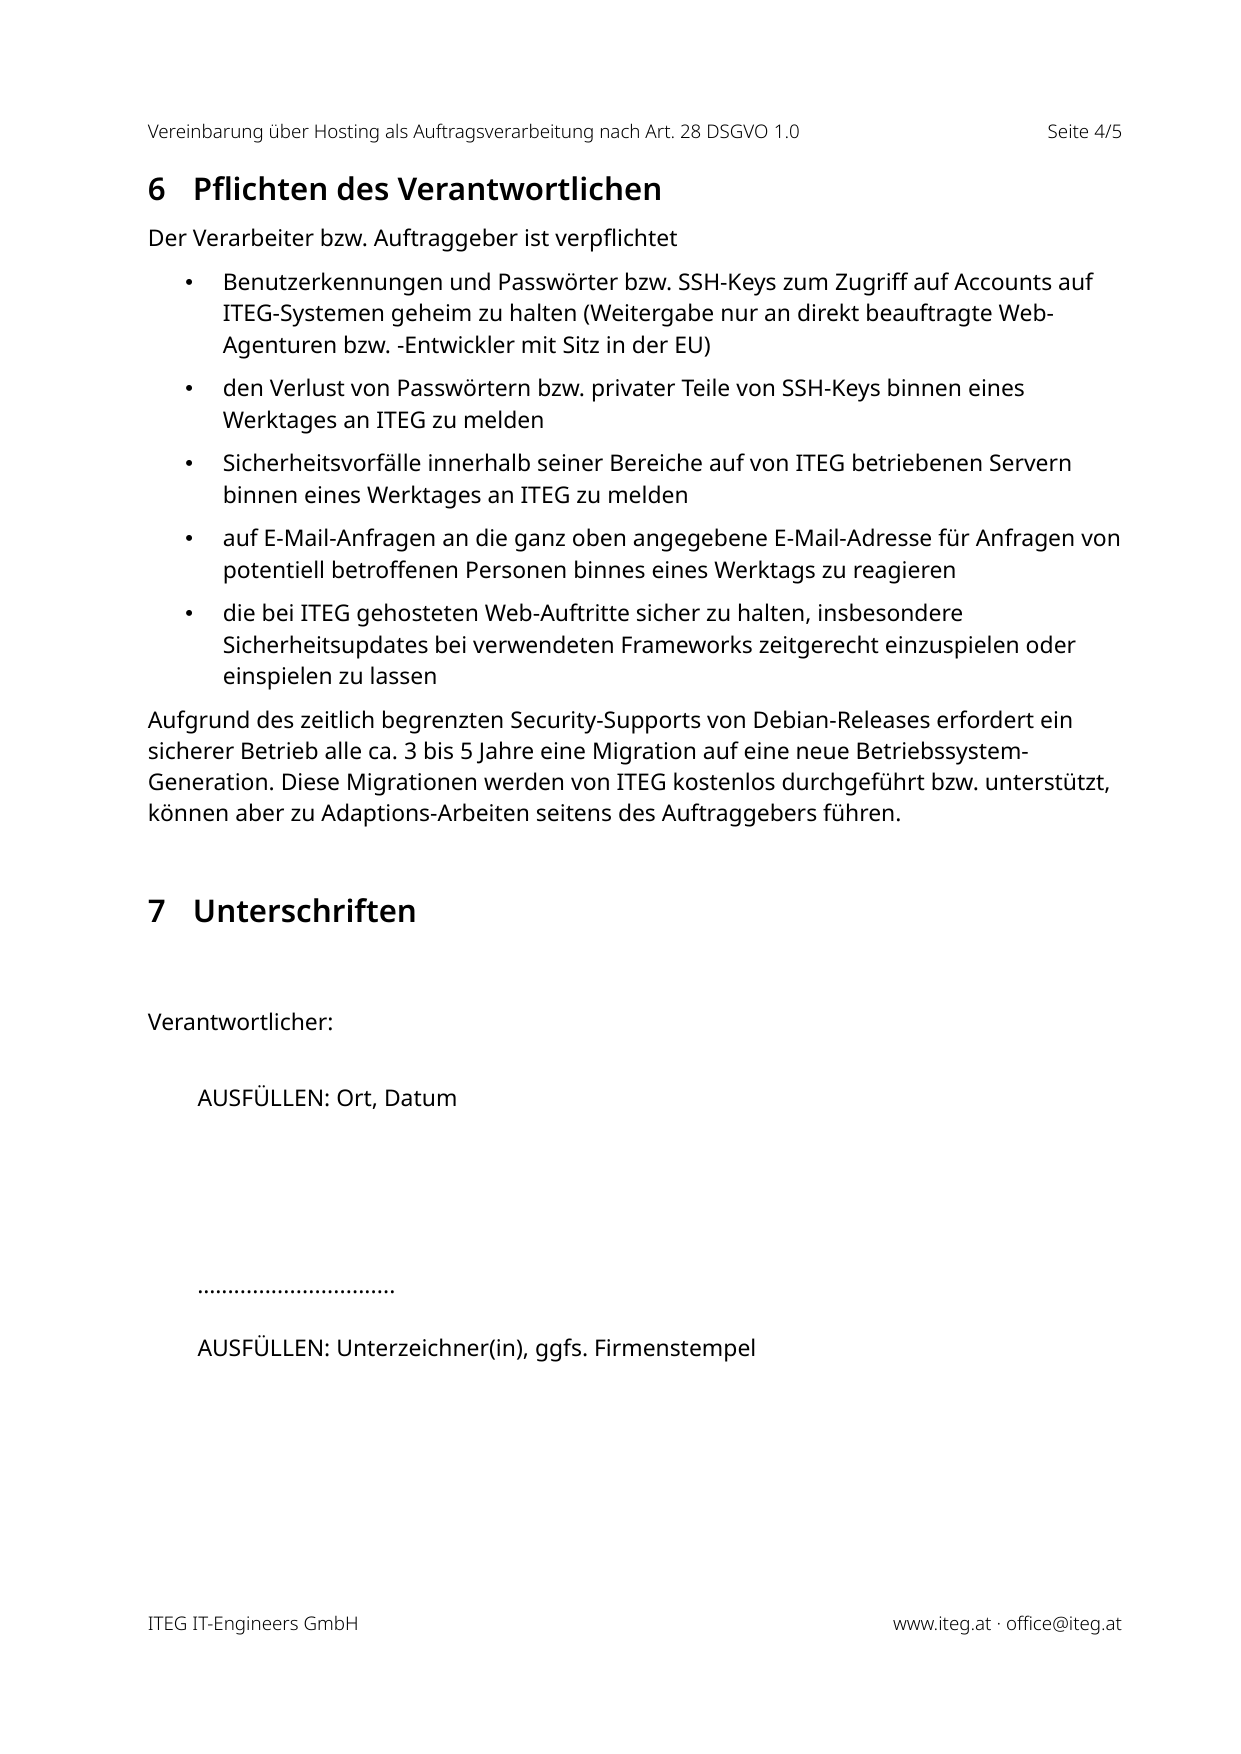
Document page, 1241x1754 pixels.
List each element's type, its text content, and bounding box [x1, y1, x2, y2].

list Benutzerkennungen und Passwörter bzw. SSH-Keys zum Zugriff auf Accounts auf ITEG-Systemen geheim zu halten (Weitergabe nur an direkt beauftragte Web-Agenturen bzw. -Entwickler mit Sitz in der EU) [185, 266, 1122, 360]
text Aufgrund des zeitlich begrenzten Security-Supports von Debian-Releases erfordert ein sicherer Betrieb alle ca. 3 bis 5 Jahre eine Migration auf eine neue Betriebssystem-Generation. Diese Migrationen werden von ITEG kostenlos durchgeführt bzw. unterstützt, können aber zu Adaptions-Arbeiten seitens des Auftraggebers führen. [148, 703, 1122, 828]
list die bei ITEG gehosteten Web-Auftritte sicher zu halten, insbesondere Sicherheitsupdates bei verwendeten Frameworks zeitgerecht einzuspielen oder einspielen zu lassen [185, 597, 1122, 691]
subtitle Unterschriften [148, 889, 1122, 931]
text AUSFÜLLEN: Ort, Datum AUSFÜLLEN: Unterzeichner(in), ggfs. Firmenstempel [197, 1082, 1122, 1363]
subtitle Pflichten des Verantwortlichen [148, 167, 1122, 210]
text Der Verarbeiter bzw. Auftraggeber ist verpflichtet [148, 222, 1122, 253]
list den Verlust von Passwörtern bzw. privater Teile von SSH-Keys binnen eines Werktages an ITEG zu melden [185, 372, 1122, 435]
list Sicherheitsvorfälle innerhalb seiner Bereiche auf von ITEG betriebenen Servern binnen eines Werktages an ITEG zu melden [185, 447, 1122, 510]
text Verantwortlicher: [148, 1006, 1122, 1038]
list auf E-Mail-Anfragen an die ganz oben angegebene E-Mail-Adresse für Anfragen von potentiell betroffenen Personen binnes eines Werktags zu reagieren [185, 522, 1122, 585]
